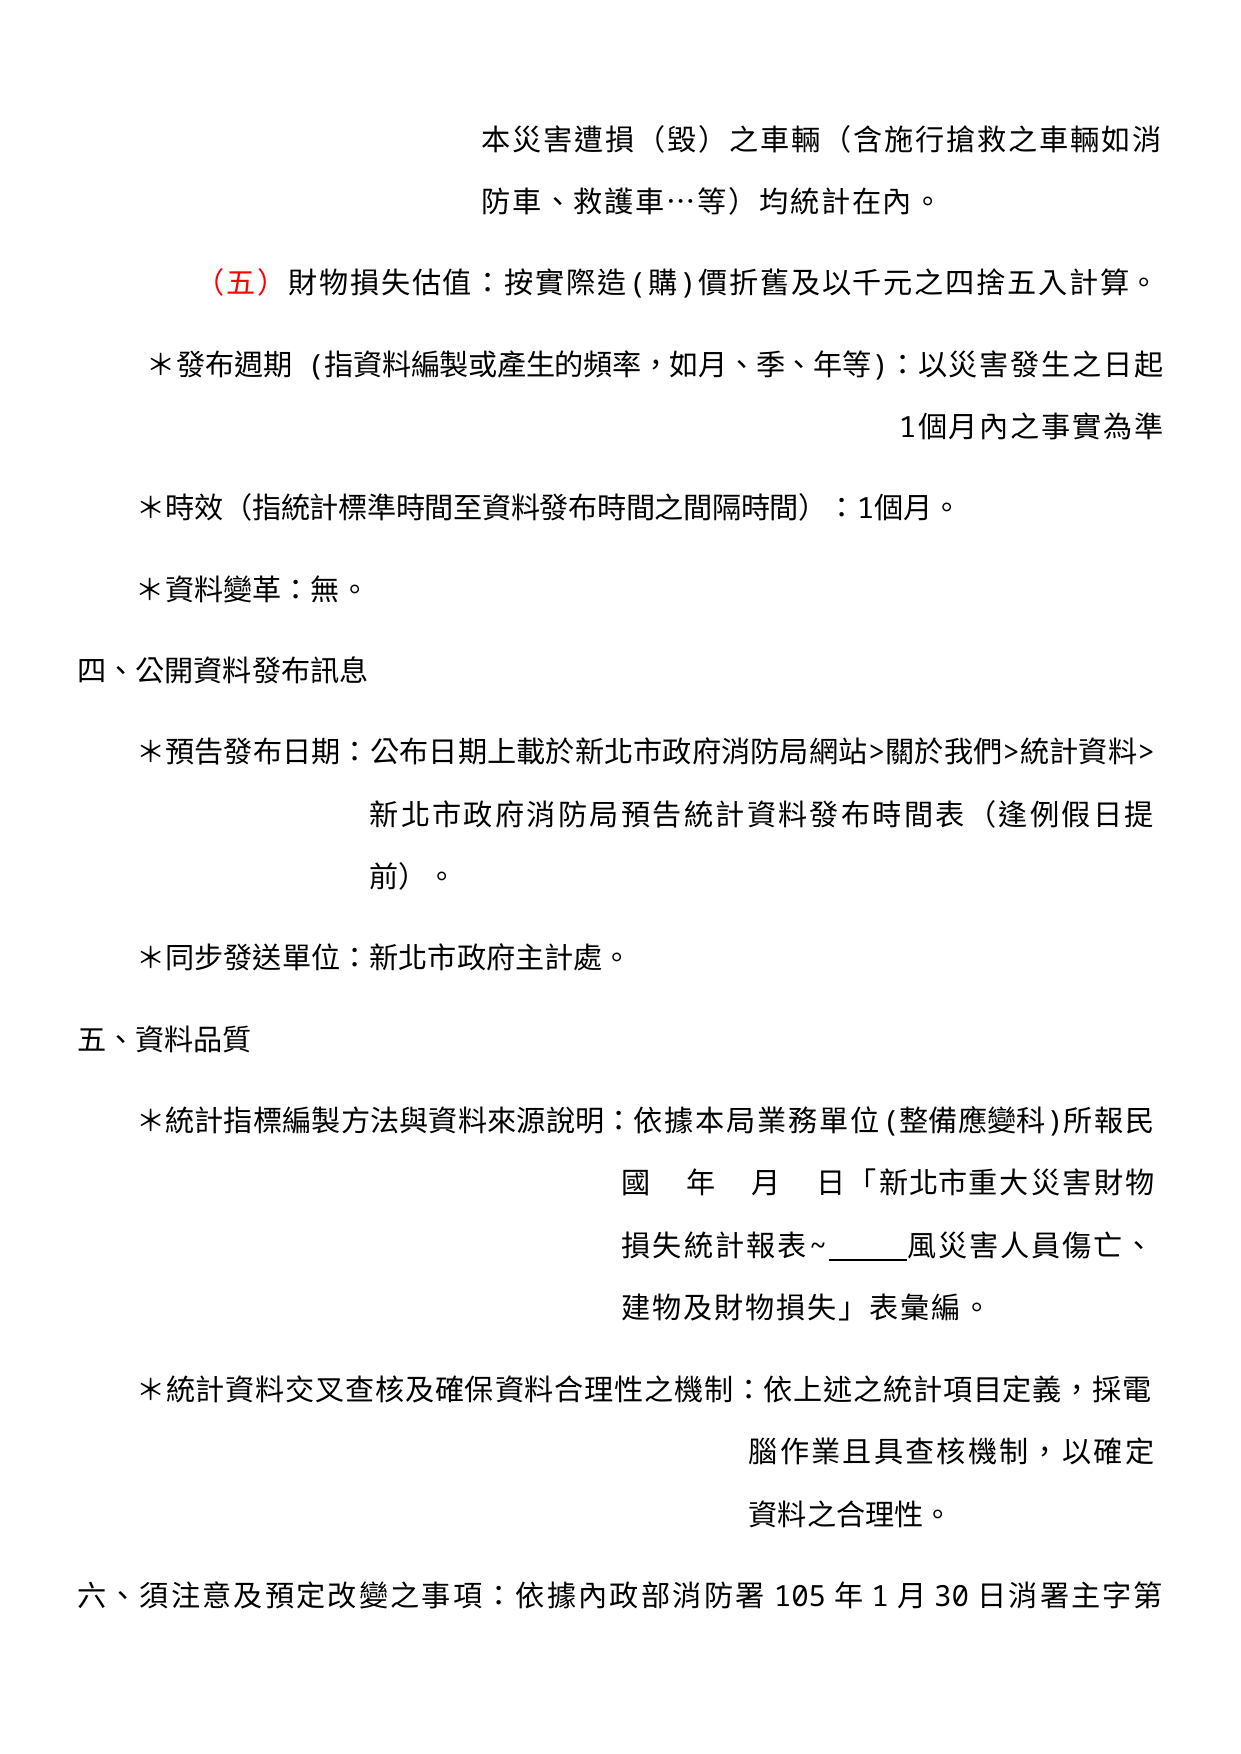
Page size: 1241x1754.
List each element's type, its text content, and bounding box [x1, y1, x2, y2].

text 本災害遭損（毀）之車輛（含施行搶救之車輛如消防車、救護車…等）均統計在內。 [165, 96, 1163, 221]
text （五）財物損失估值：按實際造(購)價折舊及以千元之四捨五入計算。 [196, 239, 1155, 302]
text ＊同步發送單位：新北市政府主計處。 [136, 914, 1155, 977]
text ＊發布週期 (指資料編製或產生的頻率，如月、季、年等)：以災害發生之日起1個月內之事實為準。 [136, 321, 1163, 446]
text 五、資料品質 [77, 996, 1155, 1058]
text ＊統計指標編製方法與資料來源說明：依據本局業務單位(整備應變科)所報民國 年 月 日「新北市重大災害財物損失統計報表~ 風災害人員傷亡、建物及財物損失」表彙編。 [136, 1077, 1155, 1327]
text 四、公開資料發布訊息 [77, 627, 1155, 689]
text 六、須注意及預定改變之事項：依據內政部消防署105年1月30日消署主字第 [77, 1552, 1163, 1614]
text ＊時效（指統計標準時間至資料發布時間之間隔時間）：1個月。 [136, 464, 1169, 527]
text ＊預告發布日期：公布日期上載於新北市政府消防局網站>關於我們>統計資料>新北市政府消防局預告統計資料發布時間表（逢例假日提前）。 [136, 708, 1155, 896]
text ＊資料變革：無。 [136, 546, 1155, 608]
text ＊統計資料交叉查核及確保資料合理性之機制：依上述之統計項目定義，採電腦作業且具查核機制，以確定資料之合理性。 [136, 1346, 1155, 1533]
